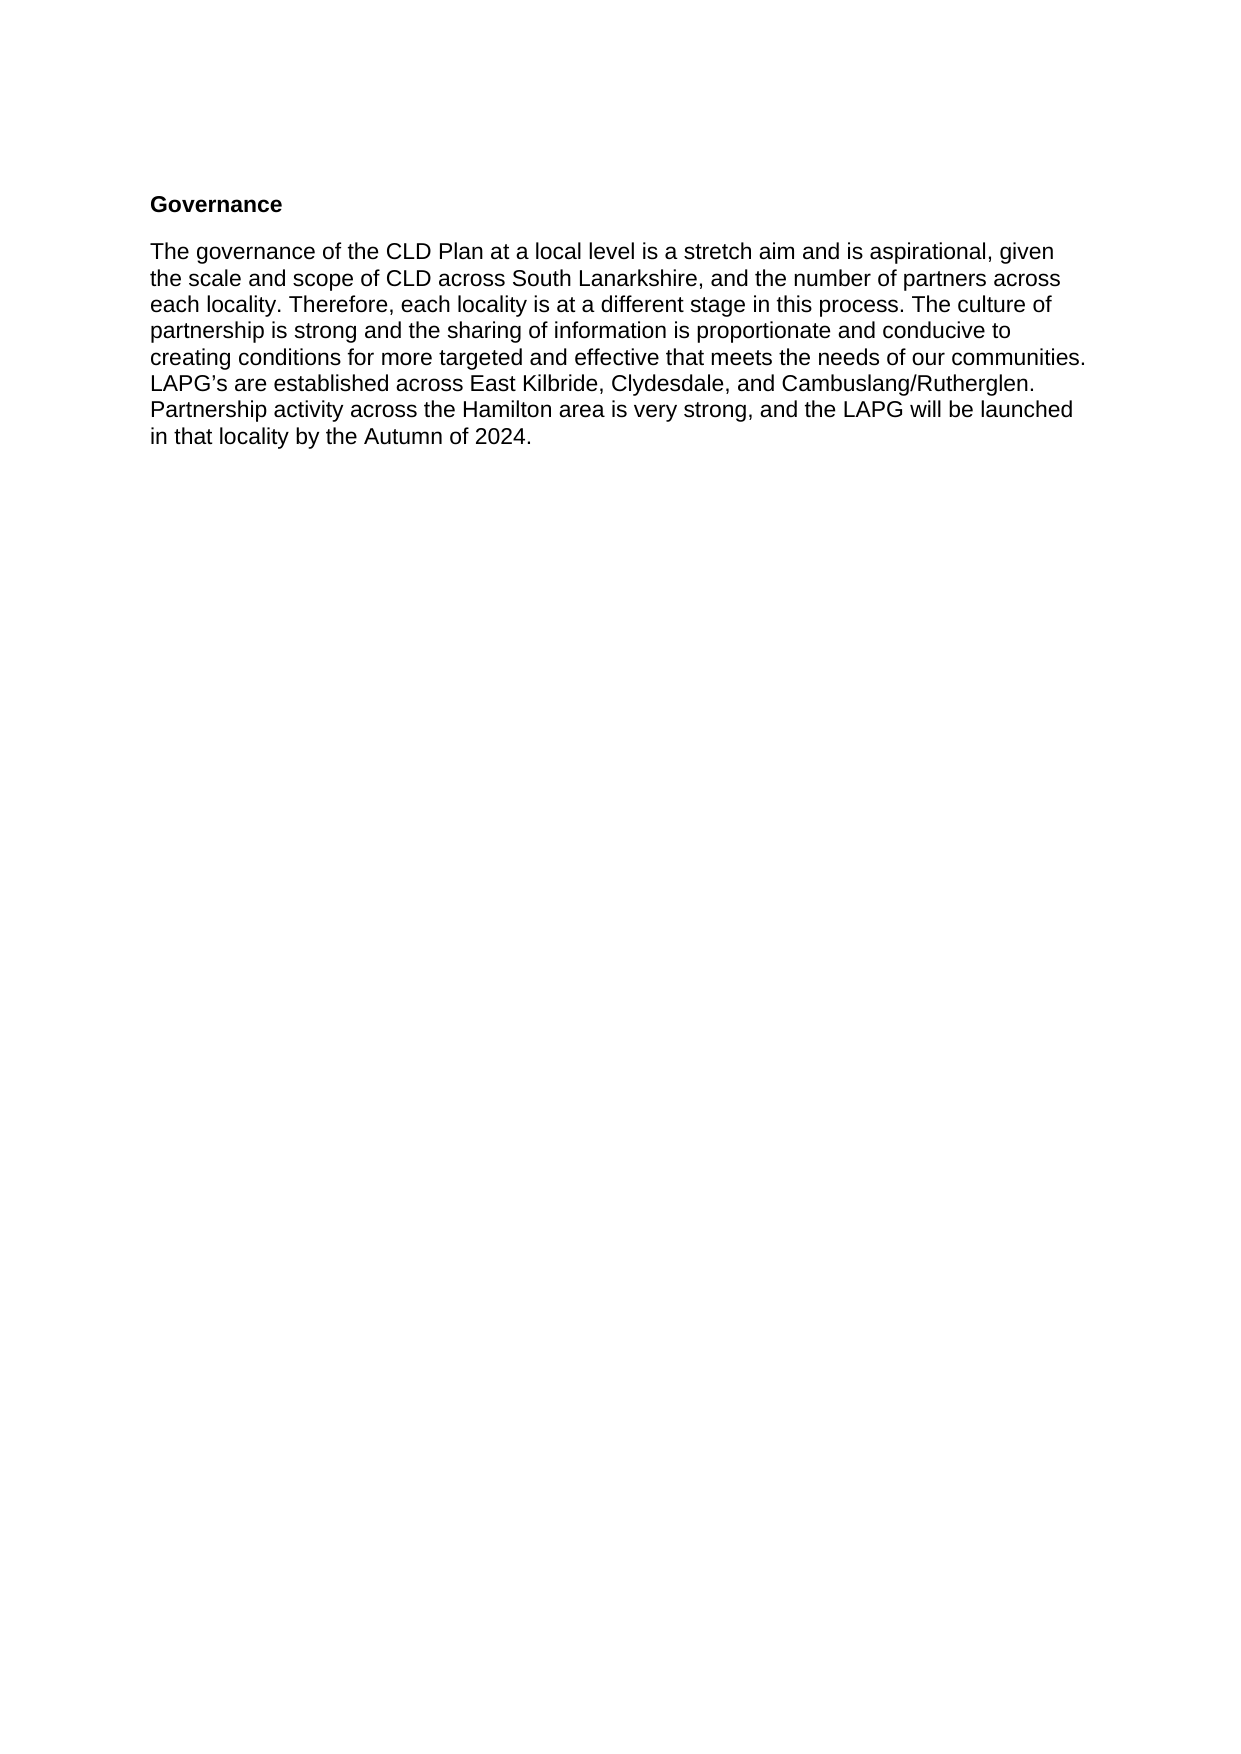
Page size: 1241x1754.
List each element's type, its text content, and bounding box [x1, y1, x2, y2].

text The governance of the CLD Plan at a local level is a stretch aim and is aspirational, given the scale and scope of CLD across South Lanarkshire, and the number of partners across each locality. Therefore, each locality is at a different stage in this process. The culture of partnership is strong and the sharing of information is proportionate and conducive to creating conditions for more targeted and effective that meets the needs of our communities. LAPG’s are established across East Kilbride, Clydesdale, and Cambuslang/Rutherglen. Partnership activity across the Hamilton area is very strong, and the LAPG will be launched in that locality by the Autumn of 2024. [150, 238, 1090, 449]
text Governance [150, 191, 1090, 217]
